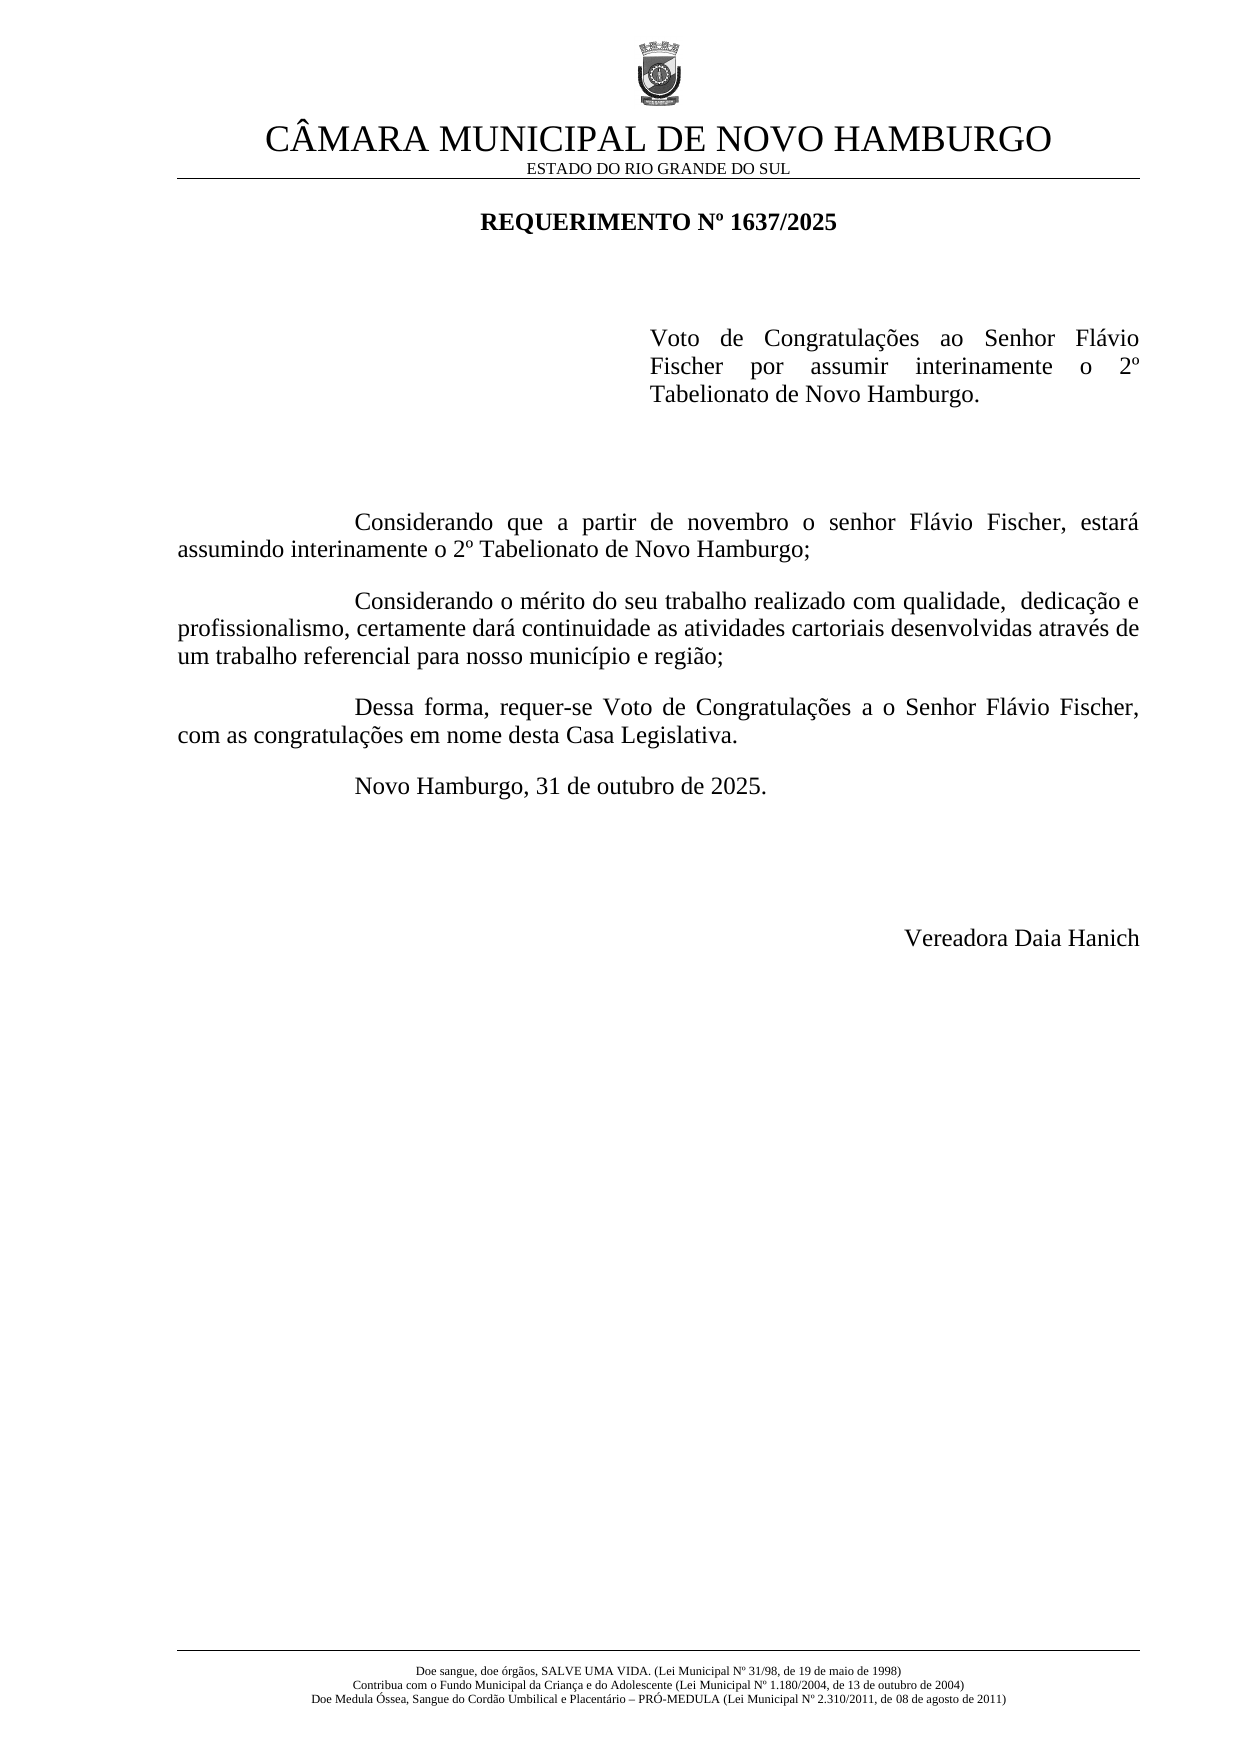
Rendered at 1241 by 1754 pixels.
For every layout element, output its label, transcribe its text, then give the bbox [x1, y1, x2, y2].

text Novo Hamburgo, 31 de outubro de 2025. [177, 772, 1140, 800]
text Considerando que a partir de novembro o senhor Flávio Fischer, estará assumindo interinamente o 2º Tabelionato de Novo Hamburgo; [177, 508, 1140, 563]
title REQUERIMENTO Nº 1637/2025 [177, 208, 1140, 236]
text Voto de Congratulações ao Senhor Flávio Fischer por assumir interinamente o 2º Tabelionato de Novo Hamburgo. [649, 324, 1140, 407]
text Vereadora Daia Hanich [177, 924, 1140, 952]
text Dessa forma, requer-se Voto de Congratulações a o Senhor Flávio Fischer, com as congratulações em nome desta Casa Legislativa. [177, 693, 1140, 749]
text Considerando o mérito do seu trabalho realizado com qualidade, dedicação e profissionalismo, certamente dará continuidade as atividades cartoriais desenvolvidas através de um trabalho referencial para nosso município e região; [177, 587, 1140, 670]
